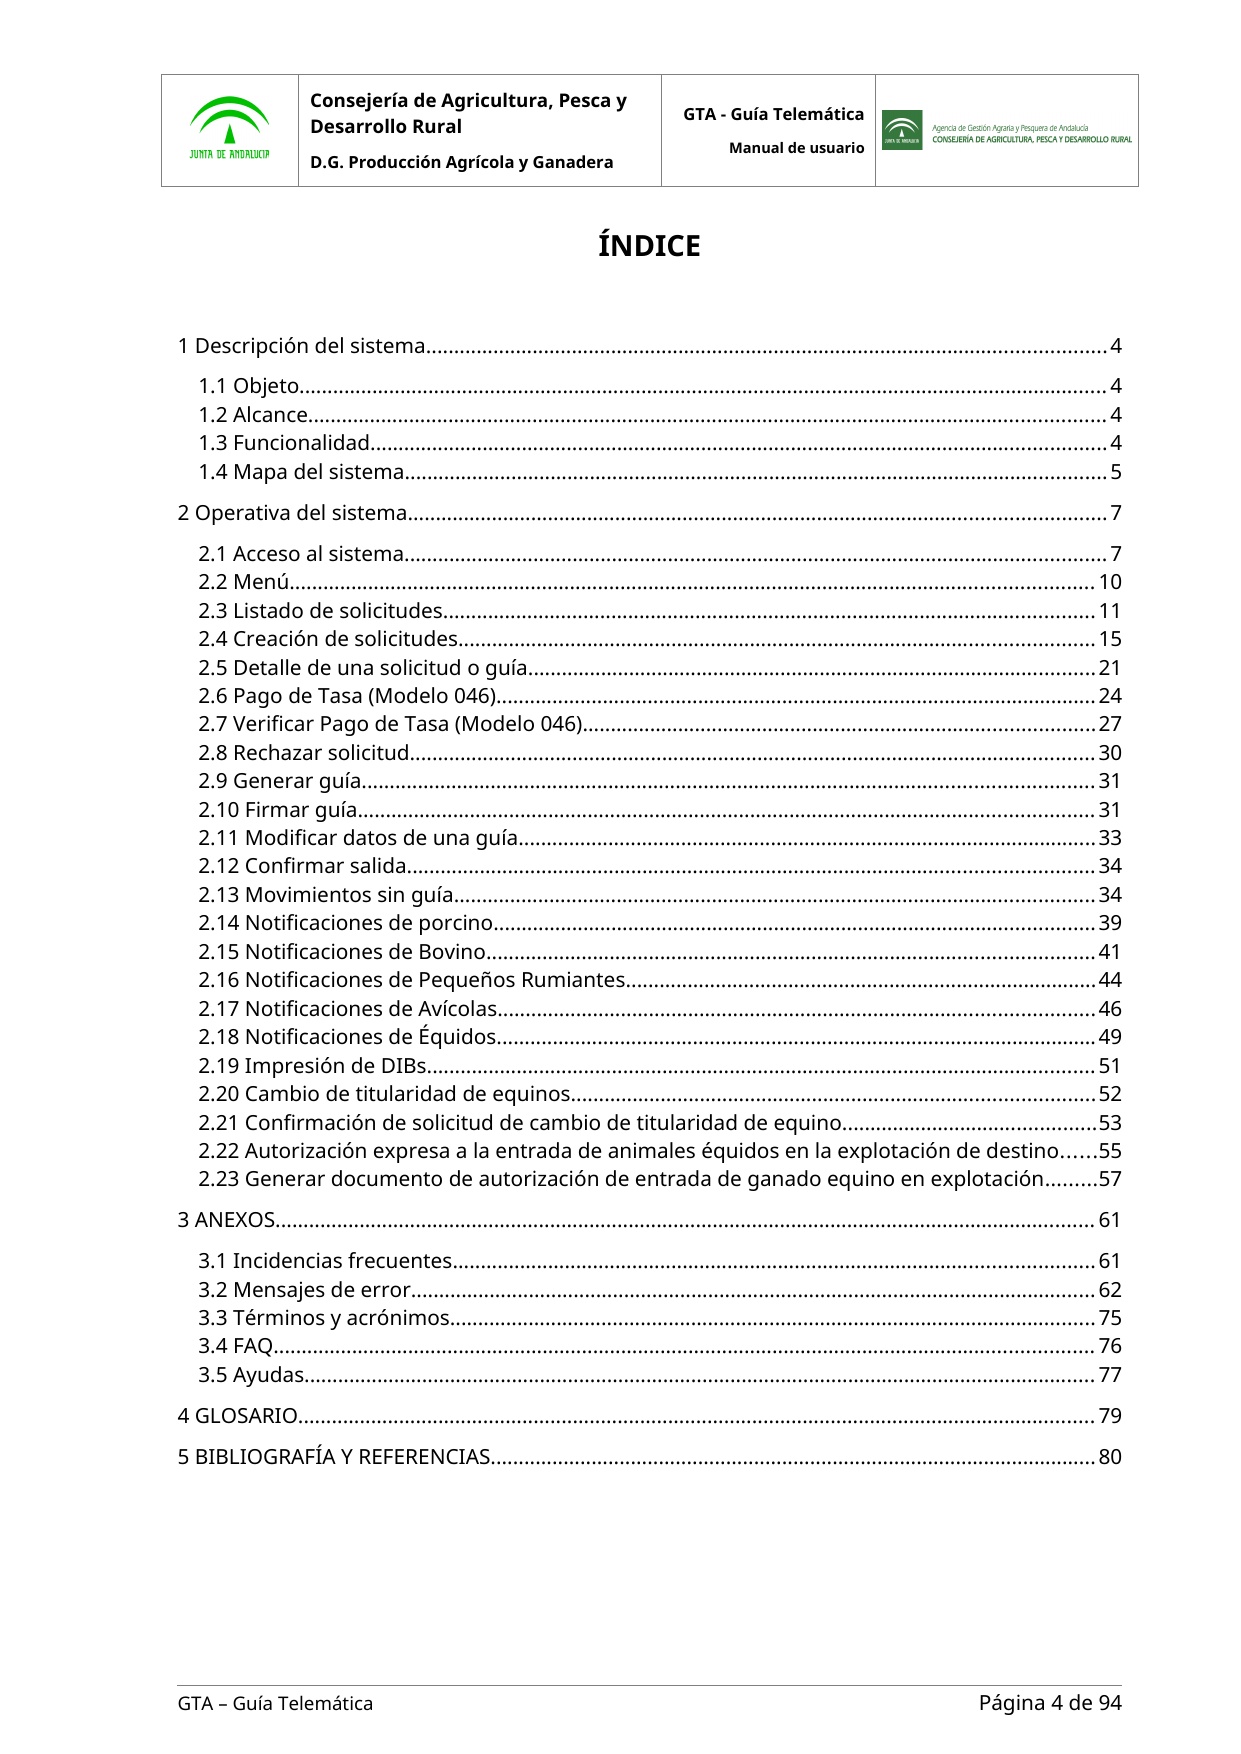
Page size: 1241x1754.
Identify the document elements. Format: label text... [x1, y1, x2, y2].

text 1.4 Mapa del sistema 5 [198, 457, 1122, 485]
text 3 ANEXOS 61 [177, 1205, 1122, 1234]
text 2.7 Verificar Pago de Tasa (Modelo 046) 27 [198, 709, 1122, 738]
text 2.12 Confirmar salida 34 [198, 852, 1122, 880]
text 2.4 Creación de solicitudes 15 [198, 624, 1122, 653]
text 5 BIBLIOGRAFÍA Y REFERENCIAS 80 [177, 1442, 1122, 1470]
text 1.1 Objeto 4 [198, 372, 1122, 400]
text 2.22 Autorización expresa a la entrada de animales équidos en la explotación de destino 55 [198, 1136, 1122, 1164]
text 2.1 Acceso al sistema 7 [198, 539, 1122, 567]
text 2.17 Notificaciones de Avícolas 46 [198, 994, 1122, 1022]
text 2.8 Rechazar solicitud 30 [198, 738, 1122, 766]
text 2.11 Modificar datos de una guía 33 [198, 823, 1122, 852]
text 2.15 Notificaciones de Bovino 41 [198, 937, 1122, 965]
text 1 Descripción del sistema 4 [177, 331, 1122, 359]
text 2.21 Confirmación de solicitud de cambio de titularidad de equino. 53 [198, 1108, 1122, 1136]
text 3.1 Incidencias frecuentes 61 [198, 1246, 1122, 1275]
text 1.2 Alcance 4 [198, 400, 1122, 428]
text 2.6 Pago de Tasa (Modelo 046) 24 [198, 681, 1122, 709]
text 2.9 Generar guía 31 [198, 766, 1122, 795]
text 3.3 Términos y acrónimos 75 [198, 1303, 1122, 1332]
text 3.2 Mensajes de error 62 [198, 1275, 1122, 1303]
text 3.4 FAQ 76 [198, 1332, 1122, 1360]
text 2.5 Detalle de una solicitud o guía 21 [198, 653, 1122, 681]
text 2 Operativa del sistema 7 [177, 498, 1122, 526]
picture [882, 110, 1132, 150]
text 2.18 Notificaciones de Équidos 49 [198, 1022, 1122, 1051]
text 2.3 Listado de solicitudes 11 [198, 596, 1122, 624]
text 2.20 Cambio de titularidad de equinos 52 [198, 1079, 1122, 1108]
text 2.19 Impresión de DIBs 51 [198, 1051, 1122, 1079]
text 1.3 Funcionalidad 4 [198, 428, 1122, 457]
text 2.13 Movimientos sin guía 34 [198, 880, 1122, 908]
text 2.14 Notificaciones de porcino 39 [198, 908, 1122, 937]
text 2.16 Notificaciones de Pequeños Rumiantes 44 [198, 965, 1122, 994]
text ÍNDICE [177, 225, 1122, 265]
text 2.2 Menú 10 [198, 567, 1122, 596]
text 2.10 Firmar guía 31 [198, 795, 1122, 823]
text 3.5 Ayudas 77 [198, 1360, 1122, 1388]
text 4 GLOSARIO 79 [177, 1401, 1122, 1429]
text 2.23 Generar documento de autorización de entrada de ganado equino en explotación 57 [198, 1164, 1122, 1193]
picture [189, 96, 269, 159]
